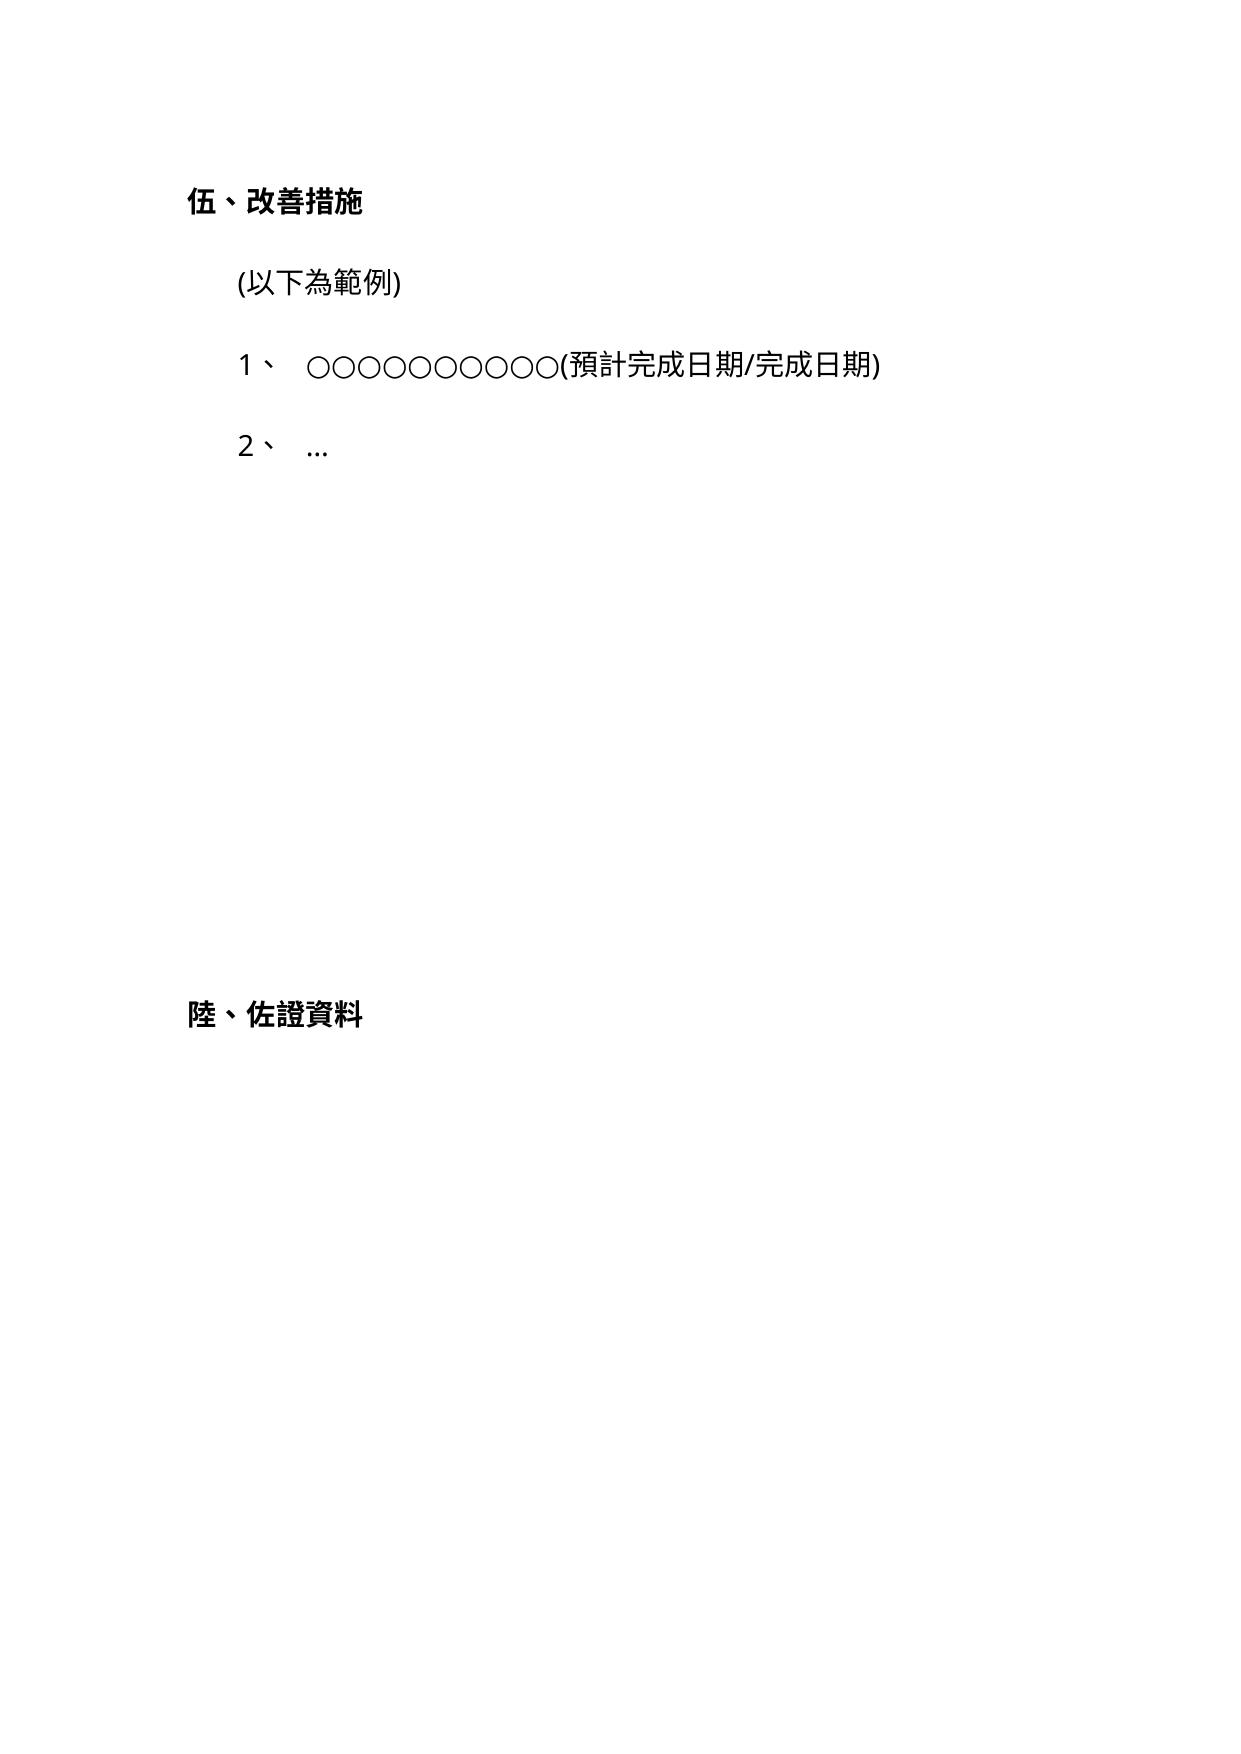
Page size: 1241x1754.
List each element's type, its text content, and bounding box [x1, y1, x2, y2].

list ○○○○○○○○○○(預計完成日期/完成日期) [237, 321, 1053, 383]
text (以下為範例) [187, 239, 1053, 302]
list … [237, 402, 1053, 464]
list 佐證資料 [187, 971, 1053, 1033]
list 改善措施 [187, 158, 1053, 221]
